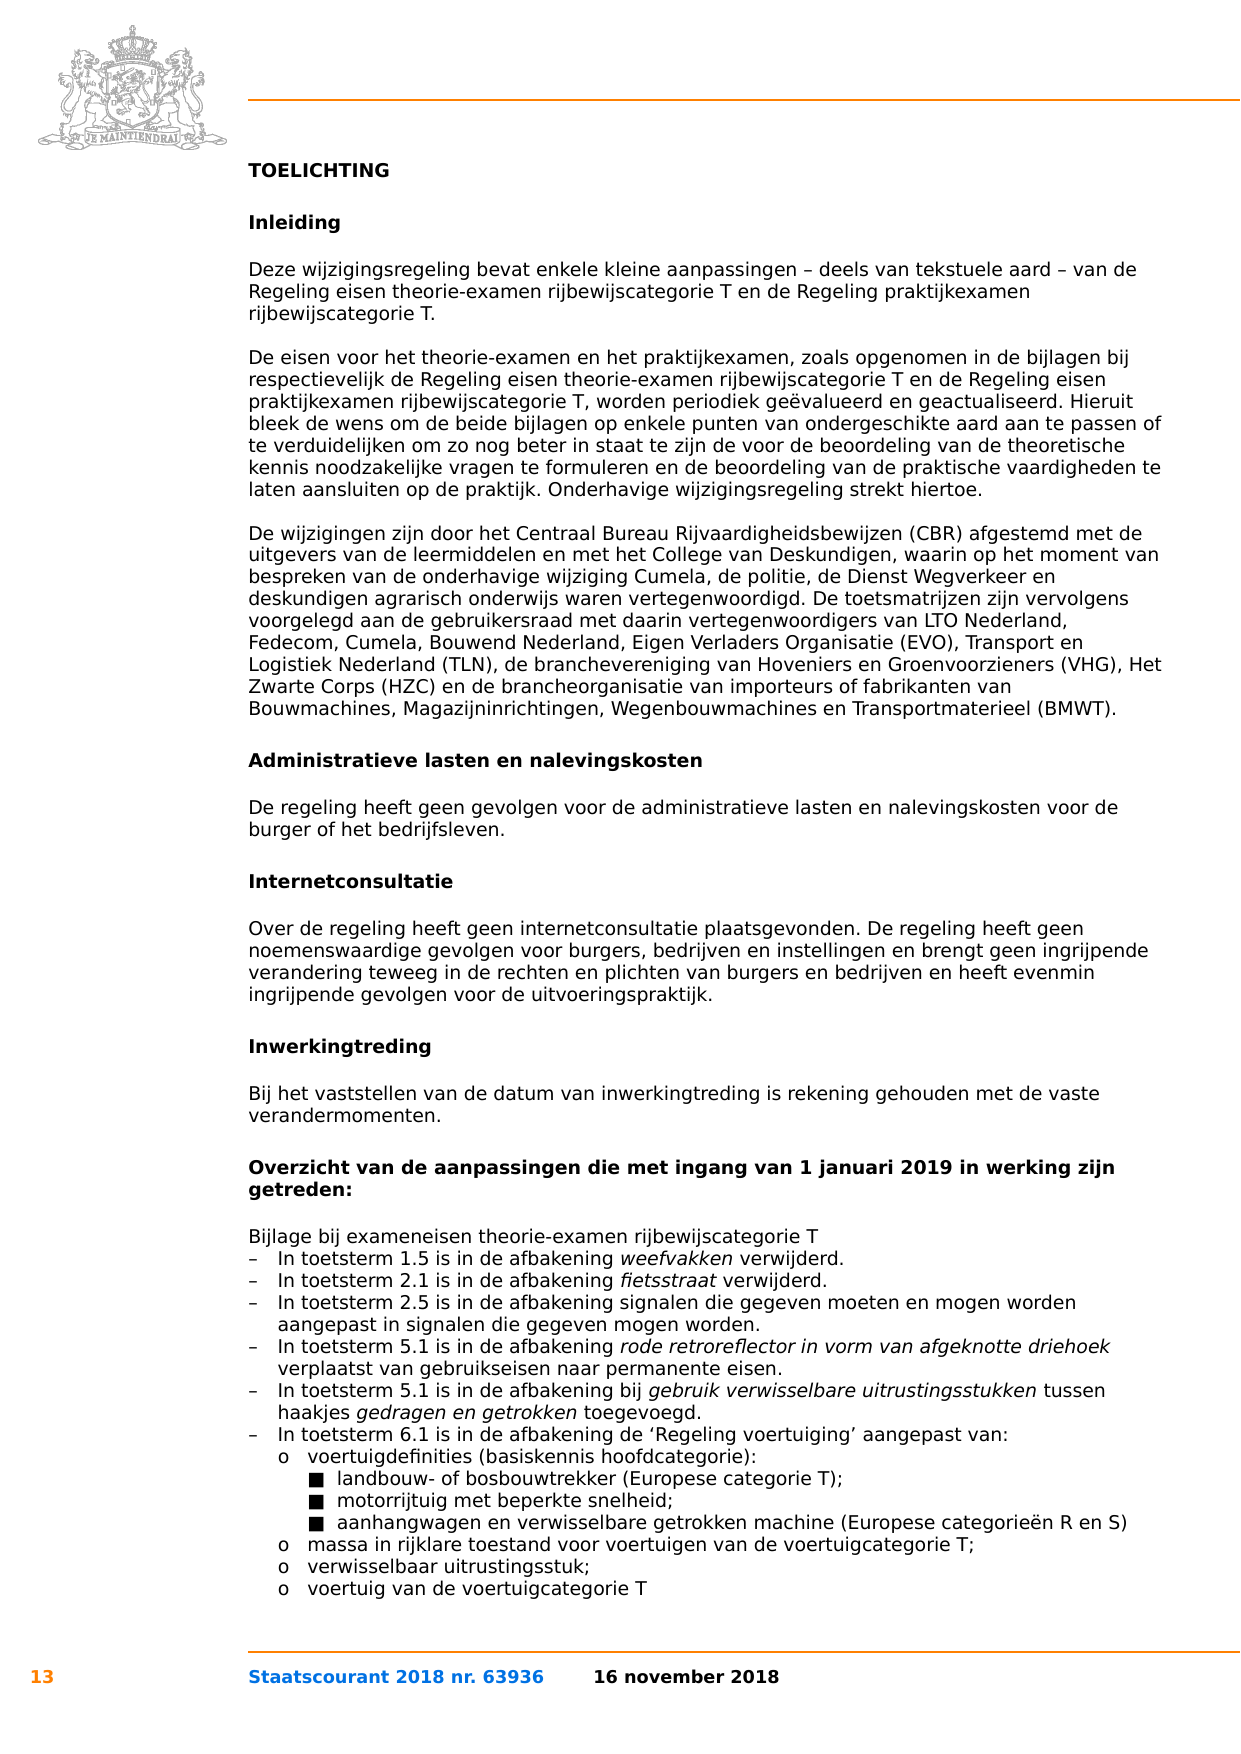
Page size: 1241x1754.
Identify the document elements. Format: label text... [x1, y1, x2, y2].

text ■ landbouw- of bosbouwtrekker (Europese categorie T); [307, 1468, 1163, 1490]
text Deze wijzigingsregeling bevat enkele kleine aanpassingen – deels van tekstuele aard – van de Regeling eisen theorie-examen rijbewijscategorie T en de Regeling praktijkexamen rijbewijscategorie T. [248, 259, 1163, 325]
subtitle Overzicht van de aanpassingen die met ingang van 1 januari 2019 in werking zijn getreden: [248, 1157, 1163, 1201]
text – In toetsterm 2.1 is in de afbakening fietsstraat verwijderd. [248, 1270, 1163, 1292]
subtitle Internetconsultatie [248, 871, 1163, 893]
text – In toetsterm 6.1 is in de afbakening de ‘Regeling voertuiging’ aangepast van: [248, 1424, 1163, 1446]
text – In toetsterm 2.5 is in de afbakening signalen die gegeven moeten en mogen worden aangepast in signalen die gegeven mogen worden. [248, 1292, 1163, 1336]
subtitle Inwerkingtreding [248, 1036, 1163, 1058]
text – In toetsterm 1.5 is in de afbakening weefvakken verwijderd. [248, 1248, 1163, 1270]
picture [38, 25, 227, 150]
text o massa in rijklare toestand voor voertuigen van de voertuigcategorie T; [278, 1534, 1163, 1556]
subtitle TOELICHTING [248, 160, 1163, 182]
text ■ motorrijtuig met beperkte snelheid; [307, 1490, 1163, 1512]
text De wijzigingen zijn door het Centraal Bureau Rijvaardigheidsbewijzen (CBR) afgestemd met de uitgevers van de leermiddelen en met het College van Deskundigen, waarin op het moment van bespreken van de onderhavige wijziging Cumela, de politie, de Dienst Wegverkeer en deskundigen agrarisch onderwijs waren vertegenwoordigd. De toetsmatrijzen zijn vervolgens voorgelegd aan de gebruikersraad met daarin vertegenwoordigers van LTO Nederland, Fedecom, Cumela, Bouwend Nederland, Eigen Verladers Organisatie (EVO), Transport en Logistiek Nederland (TLN), de branchevereniging van Hoveniers en Groenvoorzieners (VHG), Het Zwarte Corps (HZC) en de brancheorganisatie van importeurs of fabrikanten van Bouwmachines, Magazijninrichtingen, Wegenbouwmachines en Transportmaterieel (BMWT). [248, 522, 1163, 720]
text o voertuigdefinities (basiskennis hoofdcategorie): [278, 1446, 1163, 1468]
text De eisen voor het theorie-examen en het praktijkexamen, zoals opgenomen in de bijlagen bij respectievelijk de Regeling eisen theorie-examen rijbewijscategorie T en de Regeling eisen praktijkexamen rijbewijscategorie T, worden periodiek geëvalueerd en geactualiseerd. Hieruit bleek de wens om de beide bijlagen op enkele punten van ondergeschikte aard aan te passen of te verduidelijken om zo nog beter in staat te zijn de voor de beoordeling van de theoretische kennis noodzakelijke vragen te formuleren en de beoordeling van de praktische vaardigheden te laten aansluiten op de praktijk. Onderhavige wijzigingsregeling strekt hiertoe. [248, 347, 1163, 501]
text – In toetsterm 5.1 is in de afbakening bij gebruik verwisselbare uitrustingsstukken tussen haakjes gedragen en getrokken toegevoegd. [248, 1380, 1163, 1424]
text Bijlage bij exameneisen theorie-examen rijbewijscategorie T [248, 1226, 1163, 1248]
text Over de regeling heeft geen internetconsultatie plaatsgevonden. De regeling heeft geen noemenswaardige gevolgen voor burgers, bedrijven en instellingen en brengt geen ingrijpende verandering teweeg in de rechten en plichten van burgers en bedrijven en heeft evenmin ingrijpende gevolgen voor de uitvoeringspraktijk. [248, 918, 1163, 1006]
text De regeling heeft geen gevolgen voor de administratieve lasten en nalevingskosten voor de burger of het bedrijfsleven. [248, 797, 1163, 841]
text ■ aanhangwagen en verwisselbare getrokken machine (Europese categorieën R en S) [307, 1512, 1163, 1534]
text Bij het vaststellen van de datum van inwerkingtreding is rekening gehouden met de vaste verandermomenten. [248, 1083, 1163, 1127]
text o voertuig van de voertuigcategorie T [278, 1578, 1163, 1599]
text o verwisselbaar uitrustingsstuk; [278, 1556, 1163, 1578]
text – In toetsterm 5.1 is in de afbakening rode retroreflector in vorm van afgeknotte driehoek verplaatst van gebruikseisen naar permanente eisen. [248, 1336, 1163, 1380]
subtitle Inleiding [248, 212, 1163, 234]
subtitle Administratieve lasten en nalevingskosten [248, 750, 1163, 772]
